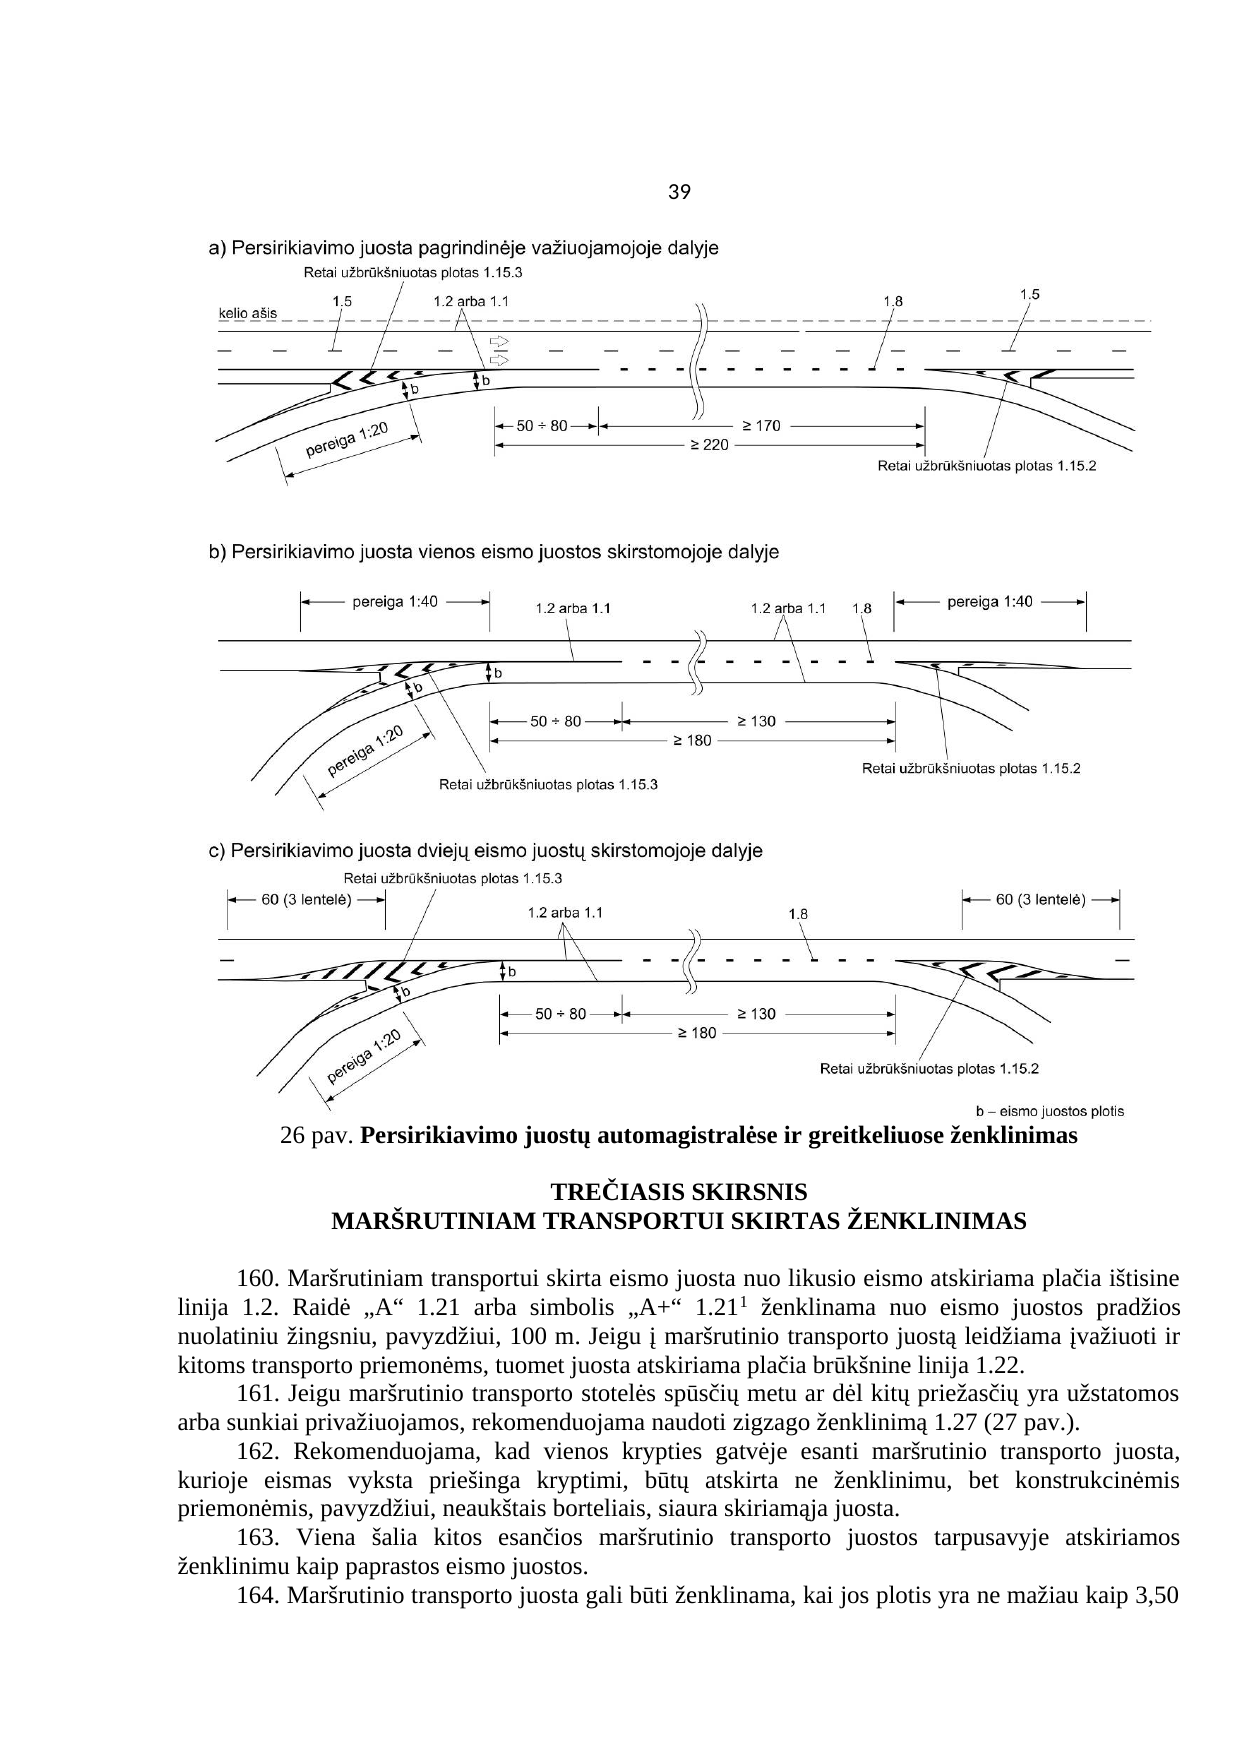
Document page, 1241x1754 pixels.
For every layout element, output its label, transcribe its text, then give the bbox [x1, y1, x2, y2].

text 160. Maršrutiniam transportui skirta eismo juosta nuo likusio eismo atskiriama plačia ištisine linija 1.2. Raidė „A“ 1.21 arba simbolis „A+“ 1.211 ženklinama nuo eismo juostos pradžios nuolatiniu žingsniu, pavyzdžiui, 100 m. Jeigu į maršrutinio transporto juostą leidžiama įvažiuoti ir kitoms transporto priemonėms, tuomet juosta atskiriama plačia brūkšnine linija 1.22. [177, 1263, 1181, 1378]
text maršrutiniam transportui skirtas ženklinimas [177, 1206, 1181, 1235]
text 164. Maršrutinio transporto juosta gali būti ženklinama, kai jos plotis yra ne mažiau kaip 3,50 [177, 1580, 1181, 1608]
text 163. Viena šalia kitos esančios maršrutinio transporto juostos tarpusavyje atskiriamos ženklinimu kaip paprastos eismo juostos. [177, 1522, 1181, 1580]
text TREČIASIS skirsnis [177, 1177, 1181, 1206]
text 26 pav. Persirikiavimo juostų automagistralėse ir greitkeliuose ženklinimas [177, 1120, 1181, 1148]
text 162. Rekomenduojama, kad vienos krypties gatvėje esanti maršrutinio transporto juosta, kurioje eismas vyksta priešinga kryptimi, būtų atskirta ne ženklinimu, bet konstrukcinėmis priemonėmis, pavyzdžiui, neaukštais borteliais, siaura skiriamąja juosta. [177, 1436, 1181, 1522]
text 161. Jeigu maršrutinio transporto stotelės spūsčių metu ar dėl kitų priežasčių yra užstatomos arba sunkiai privažiuojamos, rekomenduojama naudoti zigzago ženklinimą 1.27 (27 pav.). [177, 1378, 1181, 1436]
